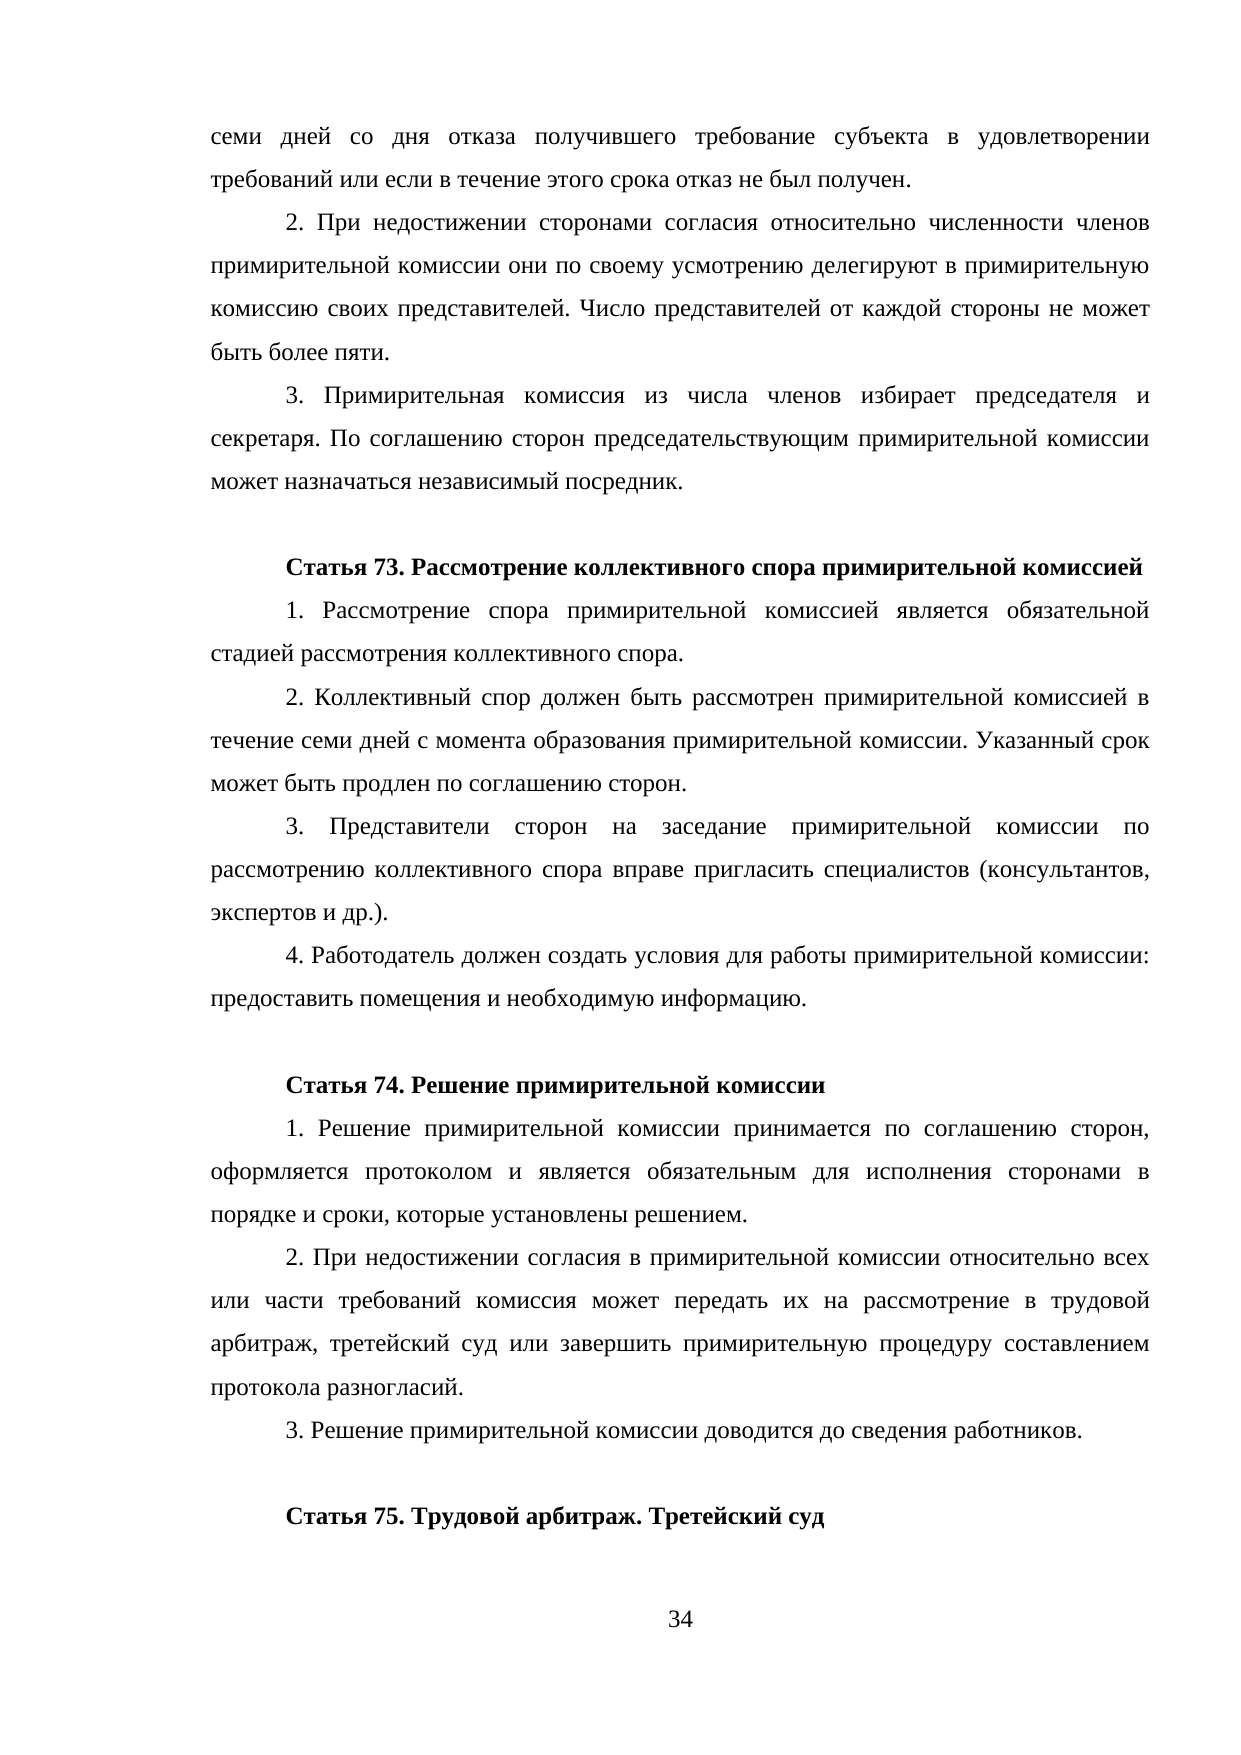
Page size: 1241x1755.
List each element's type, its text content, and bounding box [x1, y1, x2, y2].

text 2. Коллективный спор должен быть рассмотрен примирительной комиссией в течение семи дней с момента образования примирительной комиссии. Указанный срок может быть продлен по соглашению сторон. [210, 682, 1151, 797]
text 4. Работодатель должен создать условия для работы примирительной комиссии: предоставить помещения и необходимую информацию. [210, 940, 1151, 1012]
text 3. Представители сторон на заседание примирительной комиссии по рассмотрению коллективного спора вправе пригласить специалистов (консультантов, экспертов и др.). [210, 811, 1151, 926]
text 1. Рассмотрение спора примирительной комиссией является обязательной стадией рассмотрения коллективного спора. [210, 595, 1151, 667]
text 2. При недостижении сторонами согласия относительно численности членов примирительной комиссии они по своему усмотрению делегируют в примирительную комиссию своих представителей. Число представителей от каждой стороны не может быть более пяти. [210, 207, 1151, 365]
text 2. При недостижении согласия в примирительной комиссии относительно всех или части требований комиссия может передать их на рассмотрение в трудовой арбитраж, третейский суд или завершить примирительную процедуру составлением протокола разногласий. [210, 1242, 1151, 1400]
text 1. Решение примирительной комиссии принимается по соглашению сторон, оформляется протоколом и является обязательным для исполнения сторонами в порядке и сроки, которые установлены решением. [210, 1113, 1151, 1228]
text Статья 74. Решение примирительной комиссии [210, 1070, 1151, 1098]
text семи дней со дня отказа получившего требование субъекта в удовлетворении требований или если в течение этого срока отказ не был получен. [210, 121, 1151, 193]
text 3. Решение примирительной комиссии доводится до сведения работников. [210, 1415, 1151, 1443]
text 3. Примирительная комиссия из числа членов избирает председателя и секретаря. По соглашению сторон председательствующим примирительной комиссии может назначаться независимый посредник. [210, 380, 1151, 495]
text Статья 75. Трудовой арбитраж. Третейский суд [210, 1501, 1151, 1530]
text Статья 73. Рассмотрение коллективного спора примирительной комиссией [285, 552, 1151, 581]
